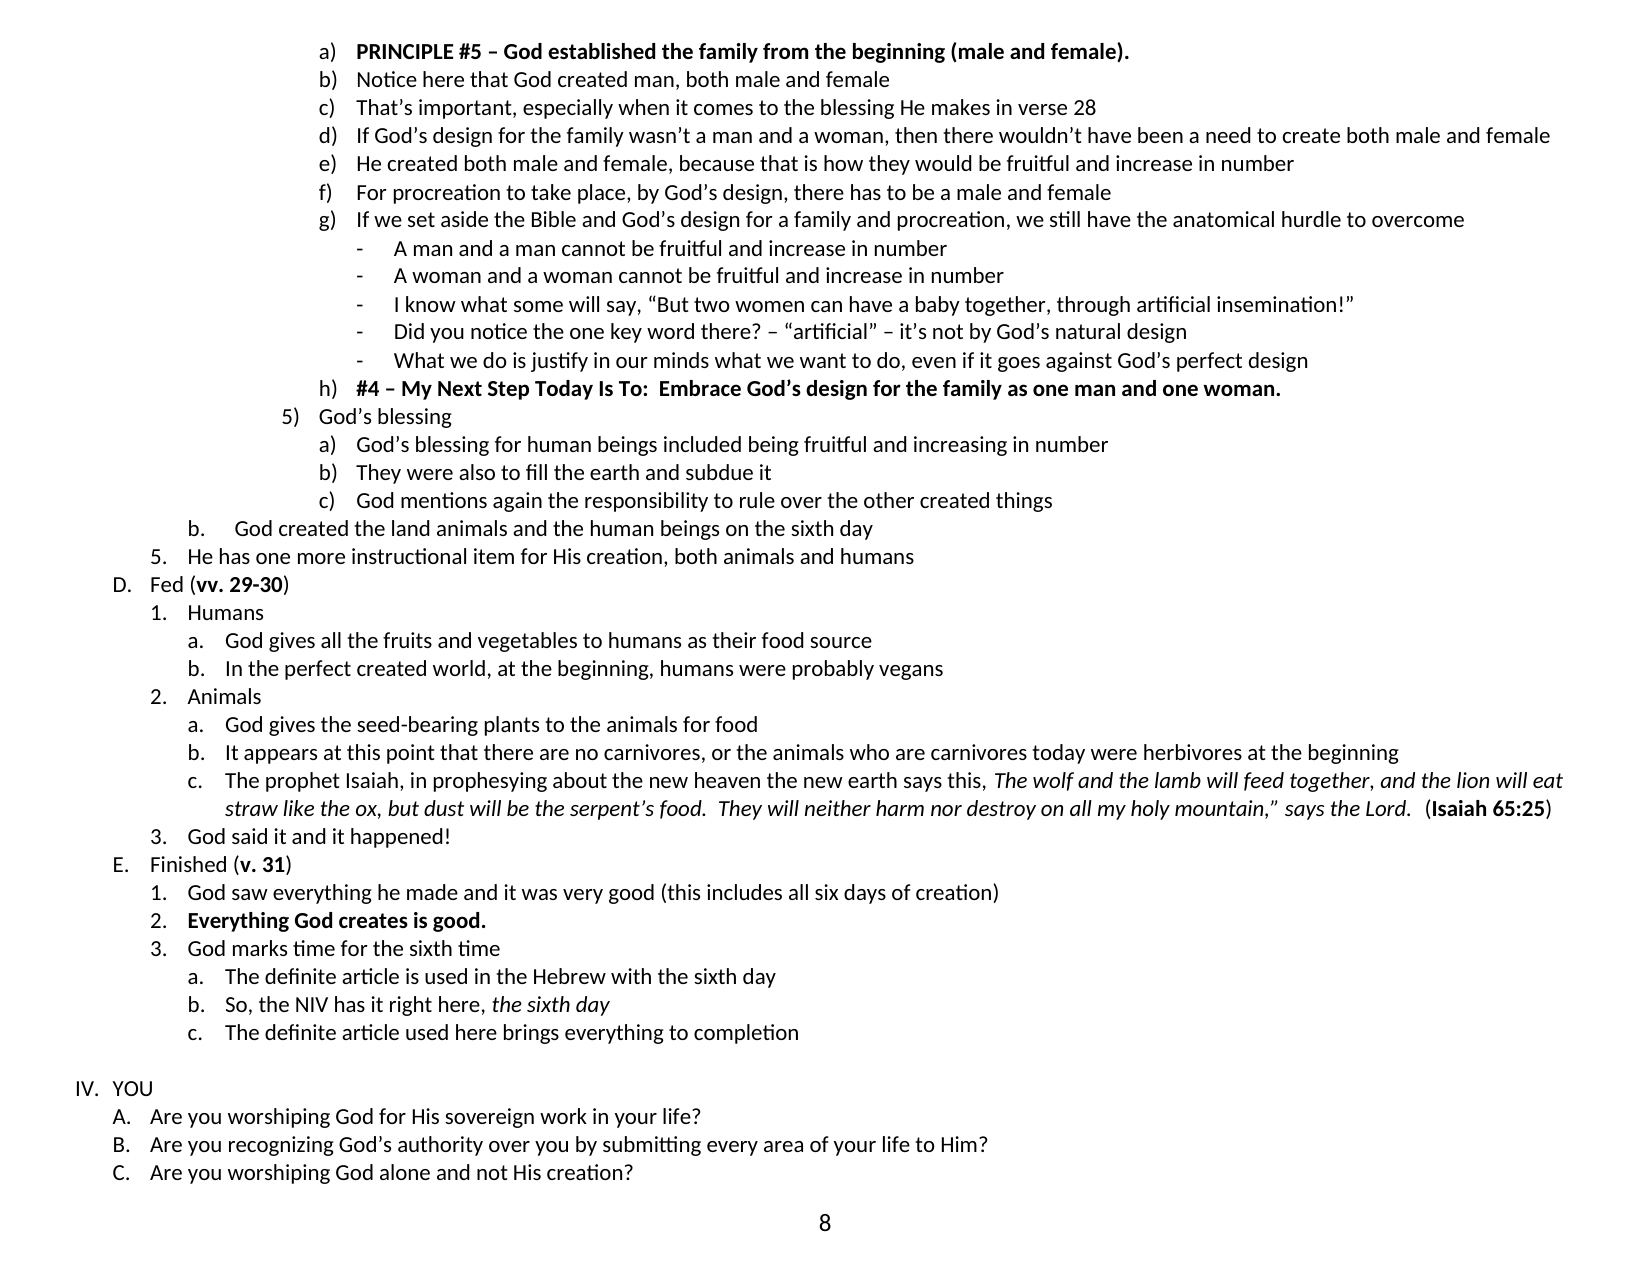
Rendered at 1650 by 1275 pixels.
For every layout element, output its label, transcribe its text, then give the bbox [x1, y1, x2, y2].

list I know what some will say, “But two women can have a baby together, through artificial insemination!” [356, 290, 1612, 318]
list God’s blessing [281, 402, 1612, 430]
list Are you recognizing God’s authority over you by submitting every area of your life to Him? [112, 1130, 1612, 1158]
list Are you worshiping God alone and not His creation? [112, 1158, 1612, 1186]
list If we set aside the Bible and God’s design for a family and procreation, we still have the anatomical hurdle to overcome [319, 206, 1612, 234]
list That’s important, especially when it comes to the blessing He makes in verse 28 [319, 93, 1612, 122]
list God gives all the fruits and vegetables to humans as their food source [187, 626, 1612, 654]
list A woman and a woman cannot be fruitful and increase in number [356, 262, 1612, 290]
list Animals [150, 682, 1612, 710]
list The prophet Isaiah, in prophesying about the new heaven the new earth says this, The wolf and the lamb will feed together, and the lion will eat straw like the ox, but dust will be the serpent’s food. They will neither harm nor destroy on all my holy mountain,” says the Lord. (Isaiah 65:25) [187, 766, 1612, 822]
list He has one more instructional item for His creation, both animals and humans [150, 542, 1612, 570]
list It appears at this point that there are no carnivores, or the animals who are carnivores today were herbivores at the beginning [187, 738, 1612, 766]
list Fed (vv. 29-30) [112, 570, 1612, 598]
list God’s blessing for human beings included being fruitful and increasing in number [319, 430, 1612, 458]
list They were also to fill the earth and subdue it [319, 458, 1612, 486]
list For procreation to take place, by God’s design, there has to be a male and female [319, 178, 1612, 206]
list So, the NIV has it right here, the sixth day [187, 990, 1612, 1018]
list God created the land animals and the human beings on the sixth day [187, 514, 1612, 542]
list Did you notice the one key word there? – “artificial” – it’s not by God’s natural design [356, 318, 1612, 346]
list Everything God creates is good. [150, 906, 1612, 934]
list #4 – My Next Step Today Is To: Embrace God’s design for the family as one man and one woman. [319, 374, 1612, 402]
list The definite article used here brings everything to completion [187, 1018, 1612, 1046]
list God marks time for the sixth time [150, 934, 1612, 962]
list God mentions again the responsibility to rule over the other created things [319, 486, 1612, 514]
list God gives the seed-bearing plants to the animals for food [187, 710, 1612, 738]
list God said it and it happened! [150, 822, 1612, 850]
list What we do is justify in our minds what we want to do, even if it goes against God’s perfect design [356, 346, 1612, 374]
list A man and a man cannot be fruitful and increase in number [356, 234, 1612, 262]
list Notice here that God created man, both male and female [319, 66, 1612, 93]
list The definite article is used in the Hebrew with the sixth day [187, 962, 1612, 990]
list YOU [75, 1074, 1612, 1102]
list He created both male and female, because that is how they would be fruitful and increase in number [319, 149, 1612, 178]
list Humans [150, 598, 1612, 626]
list If God’s design for the family wasn’t a man and a woman, then there wouldn’t have been a need to create both male and female [319, 122, 1612, 149]
list God saw everything he made and it was very good (this includes all six days of creation) [150, 878, 1612, 906]
list In the perfect created world, at the beginning, humans were probably vegans [187, 654, 1612, 682]
list Are you worshiping God for His sovereign work in your life? [112, 1102, 1612, 1130]
list Finished (v. 31) [112, 850, 1612, 878]
list PRINCIPLE #5 – God established the family from the beginning (male and female). [319, 37, 1612, 66]
